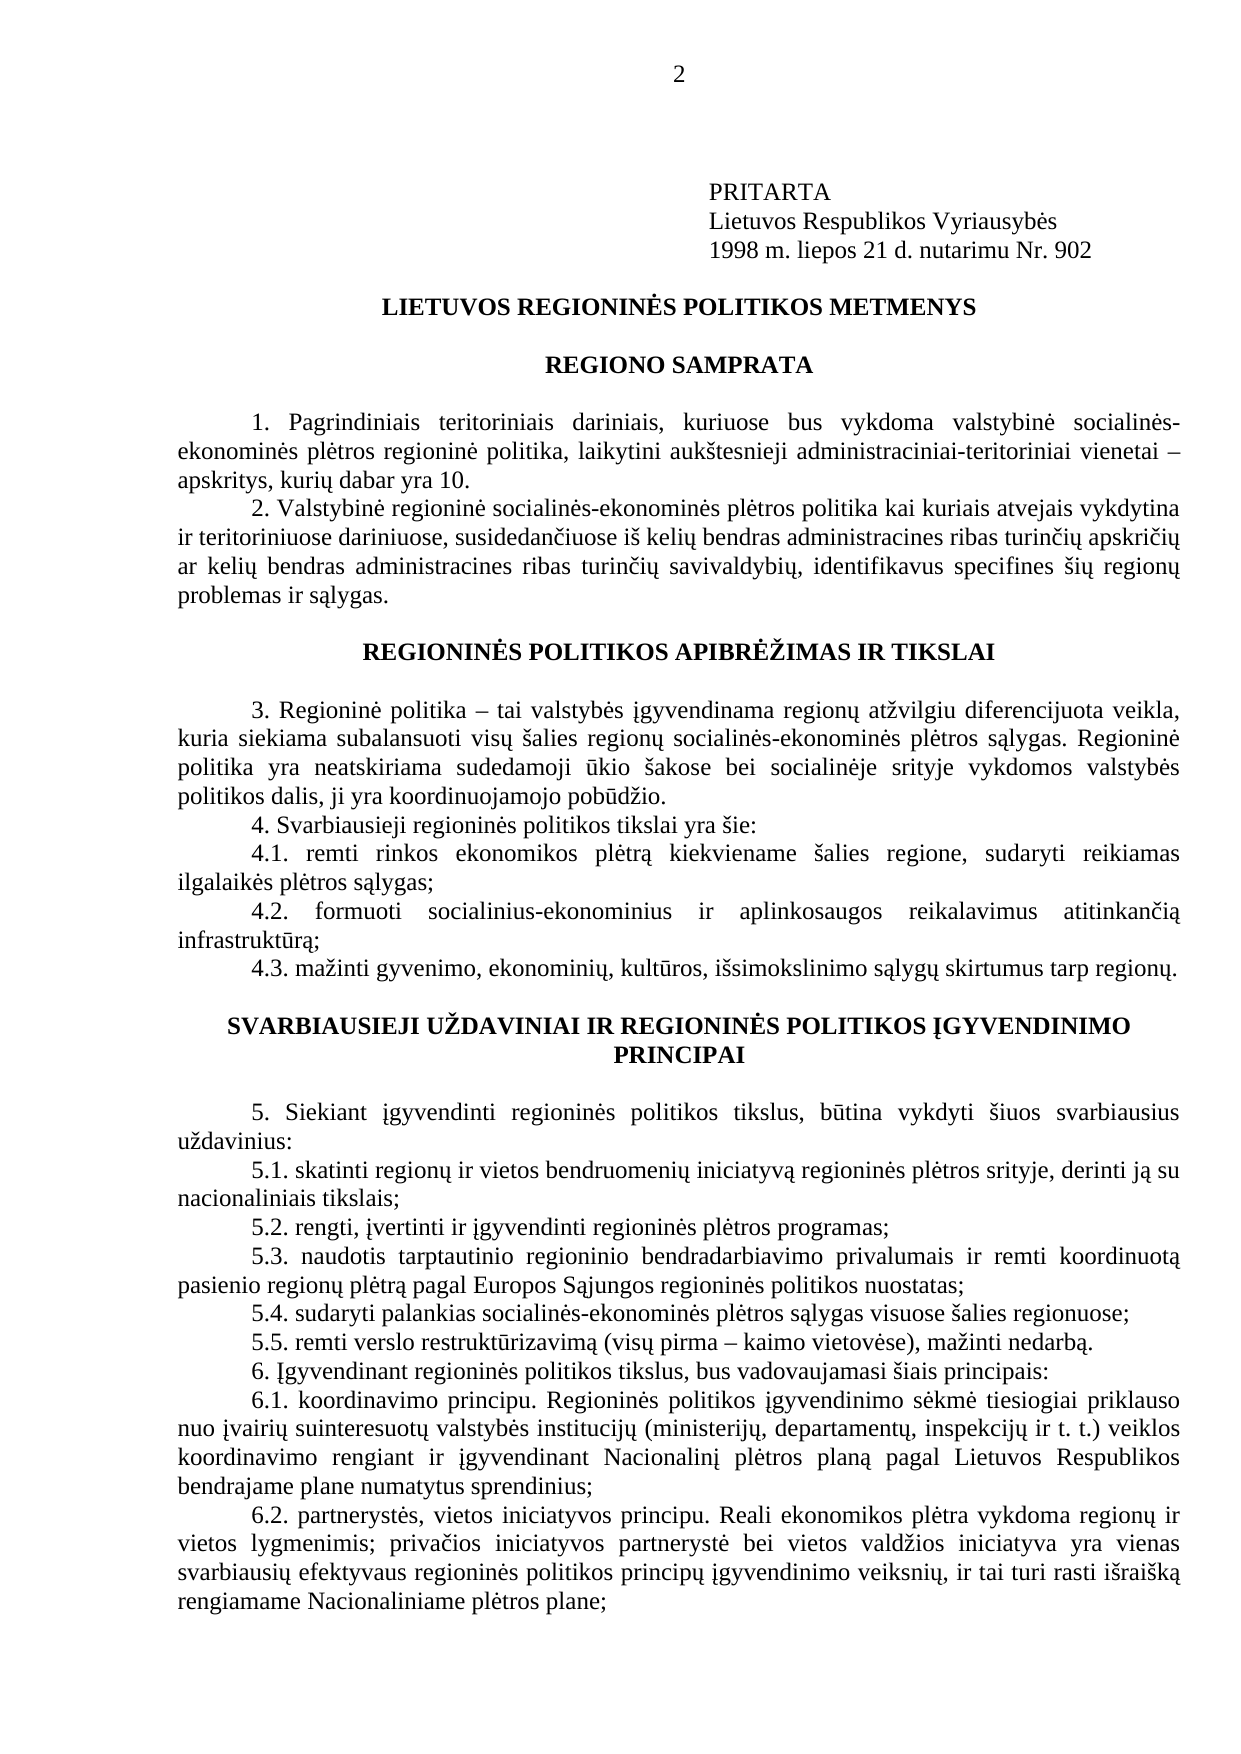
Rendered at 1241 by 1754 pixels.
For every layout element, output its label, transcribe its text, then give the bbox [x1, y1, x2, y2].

text 5. Siekiant įgyvendinti regioninės politikos tikslus, būtina vykdyti šiuos svarbiausius uždavinius: [177, 1097, 1181, 1155]
text 6.2. partnerystės, vietos iniciatyvos principu. Reali ekonomikos plėtra vykdoma regionų ir vietos lygmenimis; privačios iniciatyvos partnerystė bei vietos valdžios iniciatyva yra vienas svarbiausių efektyvaus regioninės politikos principų įgyvendinimo veiksnių, ir tai turi rasti išraišką rengiamame Nacionaliniame plėtros plane; [177, 1500, 1181, 1615]
text 4. Svarbiausieji regioninės politikos tikslai yra šie: [177, 810, 1181, 838]
text 3. Regioninė politika – tai valstybės įgyvendinama regionų atžvilgiu diferencijuota veikla, kuria siekiama subalansuoti visų šalies regionų socialinės-ekonominės plėtros sąlygas. Regioninė politika yra neatskiriama sudedamoji ūkio šakose bei socialinėje srityje vykdomos valstybės politikos dalis, ji yra koordinuojamojo pobūdžio. [177, 695, 1181, 810]
text 5.1. skatinti regionų ir vietos bendruomenių iniciatyvą regioninės plėtros srityje, derinti ją su nacionaliniais tikslais; [177, 1155, 1181, 1212]
text REGIONO SAMPRATA [177, 350, 1181, 378]
text SVARBIAUSIEJI UŽDAVINIAI IR REGIONINĖS POLITIKOS ĮGYVENDINIMO PRINCIPAI [177, 1011, 1181, 1068]
text 1. Pagrindiniais teritoriniais dariniais, kuriuose bus vykdoma valstybinė socialinės-ekonominės plėtros regioninė politika, laikytini aukštesnieji administraciniai-teritoriniai vienetai – apskritys, kurių dabar yra 10. [177, 407, 1181, 493]
text LIETUVOS REGIONINĖS POLITIKOS METMENYS [177, 292, 1181, 321]
text Lietuvos Respublikos Vyriausybės [709, 206, 1181, 235]
text 5.3. naudotis tarptautinio regioninio bendradarbiavimo privalumais ir remti koordinuotą pasienio regionų plėtrą pagal Europos Sąjungos regioninės politikos nuostatas; [177, 1241, 1181, 1298]
text PRITARTA [709, 177, 1181, 206]
text 4.3. mažinti gyvenimo, ekonominių, kultūros, išsimokslinimo sąlygų skirtumus tarp regionų. [177, 953, 1181, 982]
text 2. Valstybinė regioninė socialinės-ekonominės plėtros politika kai kuriais atvejais vykdytina ir teritoriniuose dariniuose, susidedančiuose iš kelių bendras administracines ribas turinčių apskričių ar kelių bendras administracines ribas turinčių savivaldybių, identifikavus specifines šių regionų problemas ir sąlygas. [177, 493, 1181, 608]
text 5.5. remti verslo restruktūrizavimą (visų pirma – kaimo vietovėse), mažinti nedarbą. [177, 1327, 1181, 1356]
text 6.1. koordinavimo principu. Regioninės politikos įgyvendinimo sėkmė tiesiogiai priklauso nuo įvairių suinteresuotų valstybės institucijų (ministerijų, departamentų, inspekcijų ir t. t.) veiklos koordinavimo rengiant ir įgyvendinant Nacionalinį plėtros planą pagal Lietuvos Respublikos bendrajame plane numatytus sprendinius; [177, 1385, 1181, 1500]
text 5.2. rengti, įvertinti ir įgyvendinti regioninės plėtros programas; [177, 1212, 1181, 1241]
text 4.2. formuoti socialinius-ekonominius ir aplinkosaugos reikalavimus atitinkančią infrastruktūrą; [177, 896, 1181, 953]
text 4.1. remti rinkos ekonomikos plėtrą kiekviename šalies regione, sudaryti reikiamas ilgalaikės plėtros sąlygas; [177, 838, 1181, 896]
text 6. Įgyvendinant regioninės politikos tikslus, bus vadovaujamasi šiais principais: [177, 1356, 1181, 1385]
text 5.4. sudaryti palankias socialinės-ekonominės plėtros sąlygas visuose šalies regionuose; [177, 1298, 1181, 1327]
text 1998 m. liepos 21 d. nutarimu Nr. 902 [709, 235, 1181, 263]
text REGIONINĖS POLITIKOS APIBRĖŽIMAS IR TIKSLAI [177, 637, 1181, 666]
